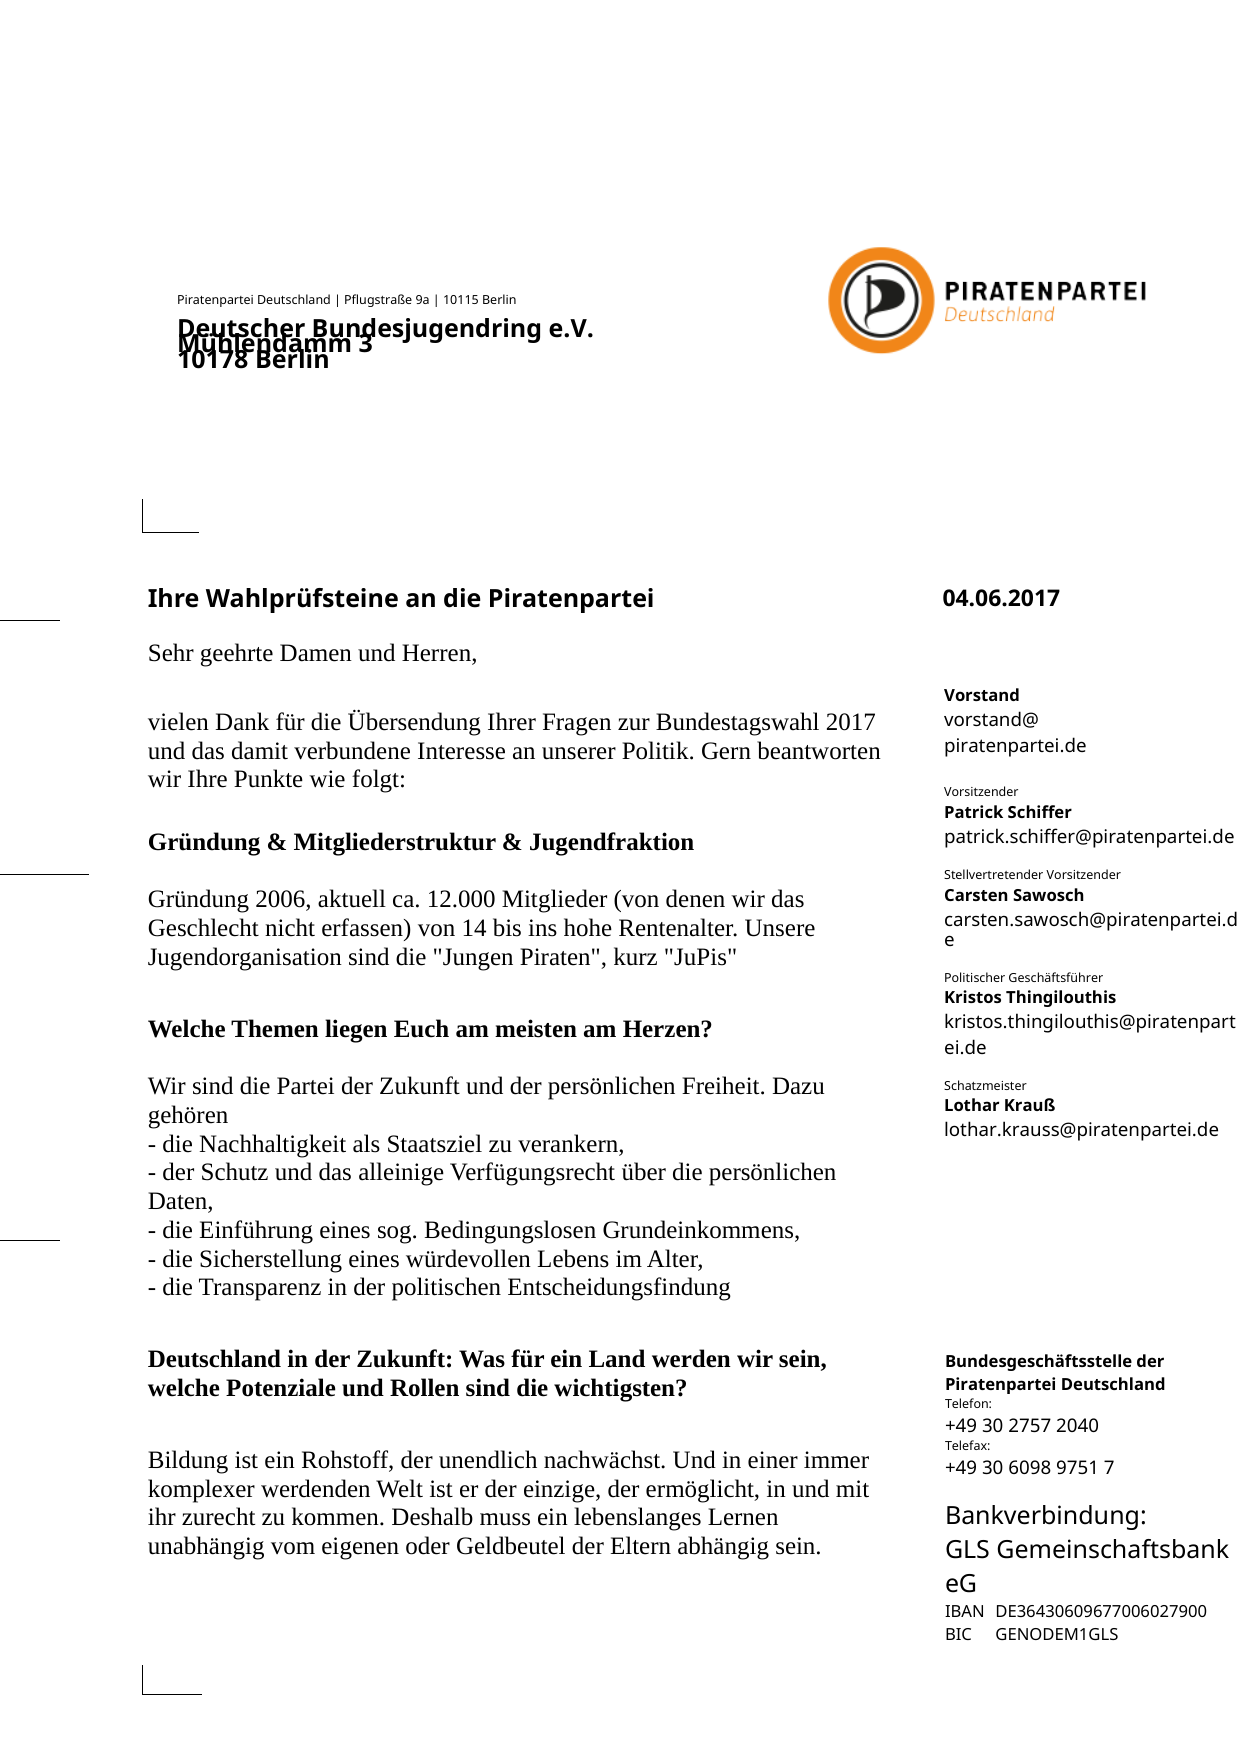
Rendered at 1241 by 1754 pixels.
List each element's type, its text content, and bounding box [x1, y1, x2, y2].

list - der Schutz und das alleinige Verfügungsrecht über die persönlichen Daten, [148, 1157, 886, 1215]
text vielen Dank für die Übersendung Ihrer Fragen zur Bundestagswahl 2017 und das damit verbundene Interesse an unserer Politik. Gern beantworten wir Ihre Punkte wie folgt: [148, 707, 886, 793]
list - die Transparenz in der politischen Entscheidungsfindung [148, 1272, 886, 1301]
text Deutschland in der Zukunft: Was für ein Land werden wir sein, welche Potenziale und Rollen sind die wichtigsten? [148, 1344, 886, 1402]
text Sehr geehrte Damen und Herren, [148, 638, 886, 666]
text Wir sind die Partei der Zukunft und der persönlichen Freiheit. Dazu gehören [148, 1071, 886, 1129]
text Gründung 2006, aktuell ca. 12.000 Mitglieder (von denen wir das Geschlecht nicht erfassen) von 14 bis ins hohe Rentenalter. Unsere Jugendorganisation sind die "Jungen Piraten", kurz "JuPis" [148, 884, 886, 971]
text Gründung & Mitgliederstruktur & Jugendfraktion [148, 827, 886, 856]
list - die Einführung eines sog. Bedingungslosen Grundeinkommens, [148, 1215, 886, 1244]
list - die Sicherstellung eines würdevollen Lebens im Alter, [148, 1244, 886, 1272]
text Bildung ist ein Rohstoff, der unendlich nachwächst. Und in einer immer komplexer werdenden Welt ist er der einzige, der ermöglicht, in und mit ihr zurecht zu kommen. Deshalb muss ein lebenslanges Lernen unabhängig vom eigenen oder Geldbeutel der Eltern abhängig sein. [148, 1445, 886, 1560]
text - die Nachhaltigkeit als Staatsziel zu verankern, [148, 1129, 886, 1157]
text Welche Themen liegen Euch am meisten am Herzen? [148, 1014, 886, 1042]
picture [822, 241, 1241, 361]
